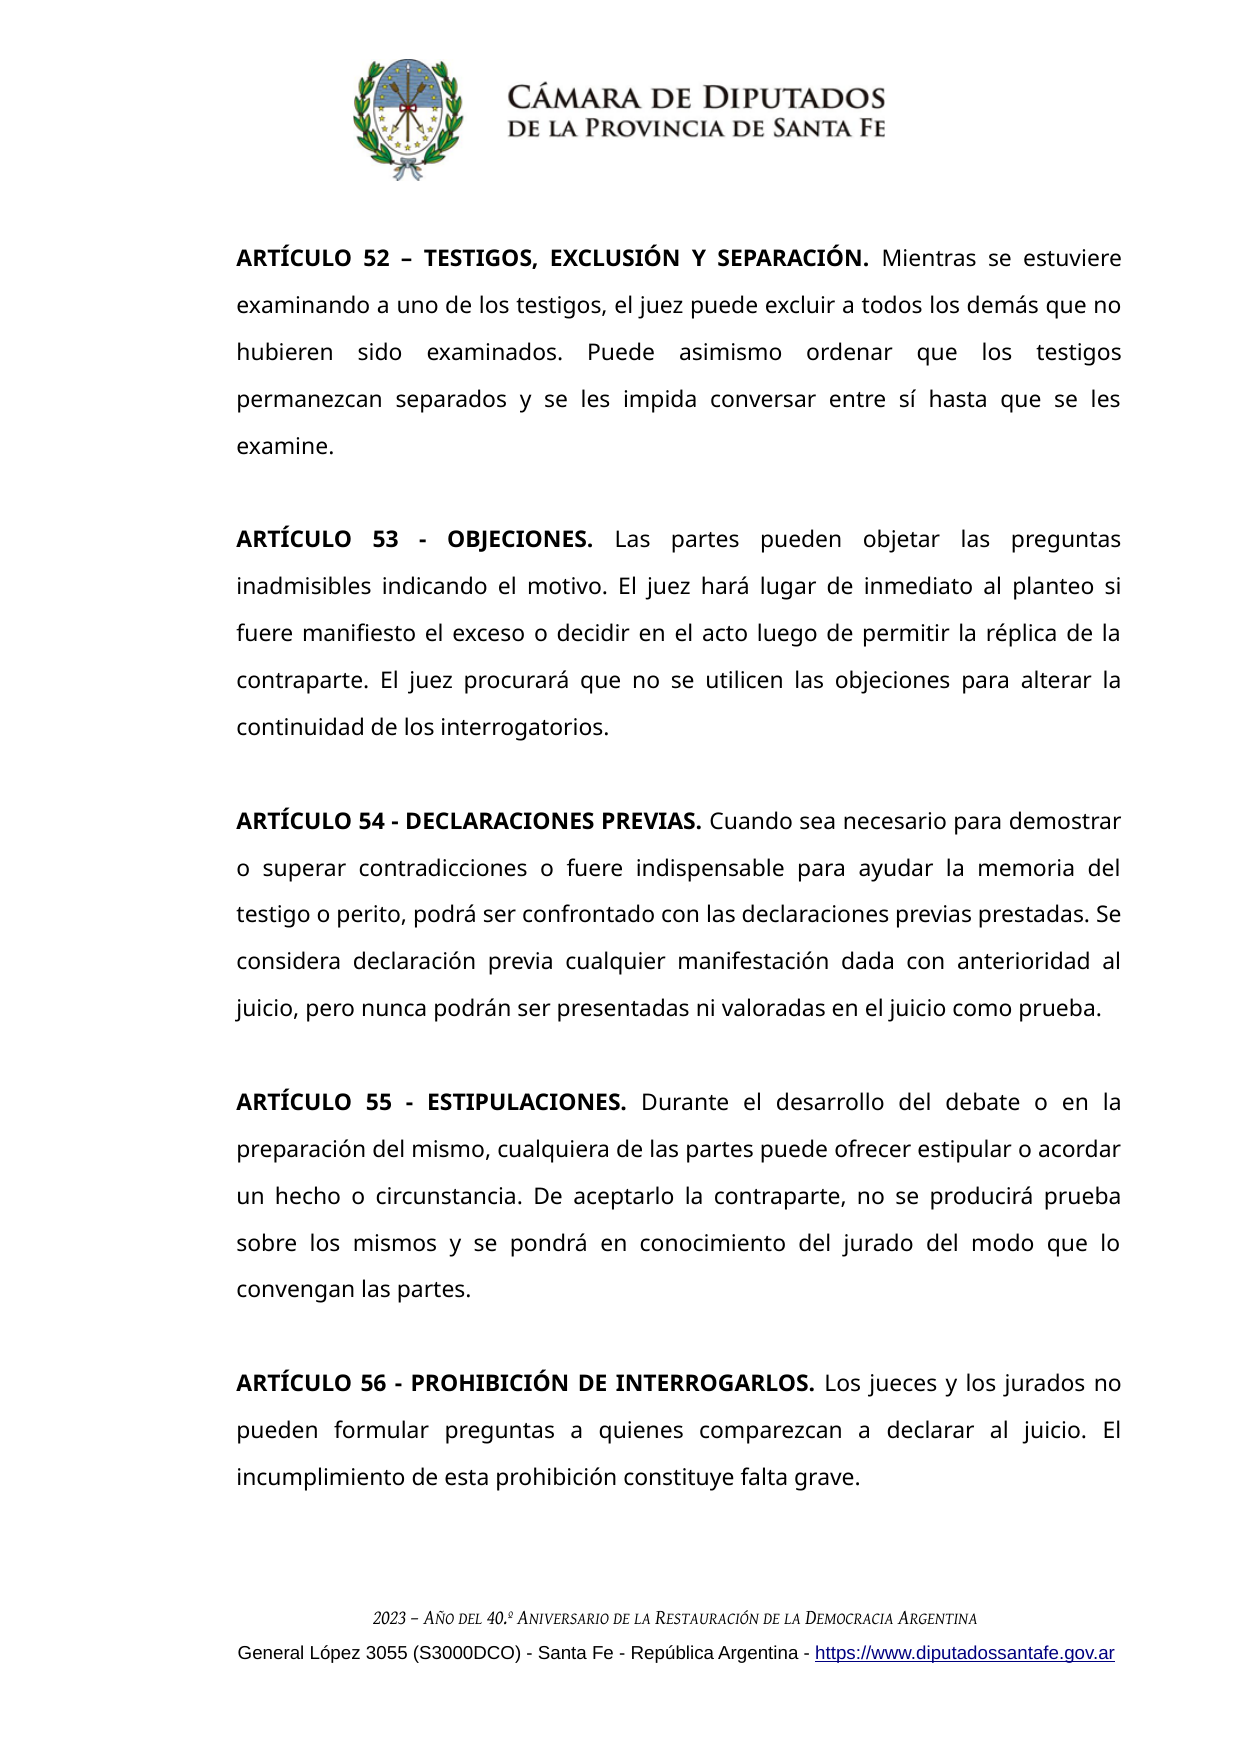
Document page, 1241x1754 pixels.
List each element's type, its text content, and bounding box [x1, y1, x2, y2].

text ARTÍCULO 53 - OBJECIONES. Las partes pueden objetar las preguntas inadmisibles indicando el motivo. El juez hará lugar de inmediato al planteo si fuere manifiesto el exceso o decidir en el acto luego de permitir la réplica de la contraparte. El juez procurará que no se utilicen las objeciones para alterar la continuidad de los interrogatorios. [236, 523, 1122, 742]
text ARTÍCULO 55 - ESTIPULACIONES. Durante el desarrollo del debate o en la preparación del mismo, cualquiera de las partes puede ofrecer estipular o acordar un hecho o circunstancia. De aceptarlo la contraparte, no se producirá prueba sobre los mismos y se pondrá en conocimiento del jurado del modo que lo convengan las partes. [236, 1086, 1122, 1305]
text ARTÍCULO 54 - DECLARACIONES PREVIAS. Cuando sea necesario para demostrar o superar contradicciones o fuere indispensable para ayudar la memoria del testigo o perito, podrá ser confrontado con las declaraciones previas prestadas. Se considera declaración previa cualquier manifestación dada con anterioridad al juicio, pero nunca podrán ser presentadas ni valoradas en el juicio como prueba. [236, 805, 1122, 1023]
text ARTÍCULO 52 – TESTIGOS, EXCLUSIÓN Y SEPARACIÓN. Mientras se estuviere examinando a uno de los testigos, el juez puede excluir a todos los demás que no hubieren sido examinados. Puede asimismo ordenar que los testigos permanezcan separados y se les impida conversar entre sí hasta que se les examine. [236, 242, 1122, 461]
text ARTÍCULO 56 - PROHIBICIÓN DE INTERROGARLOS. Los jueces y los jurados no pueden formular preguntas a quienes comparezcan a declarar al juicio. El incumplimiento de esta prohibición constituye falta grave. [236, 1367, 1122, 1492]
